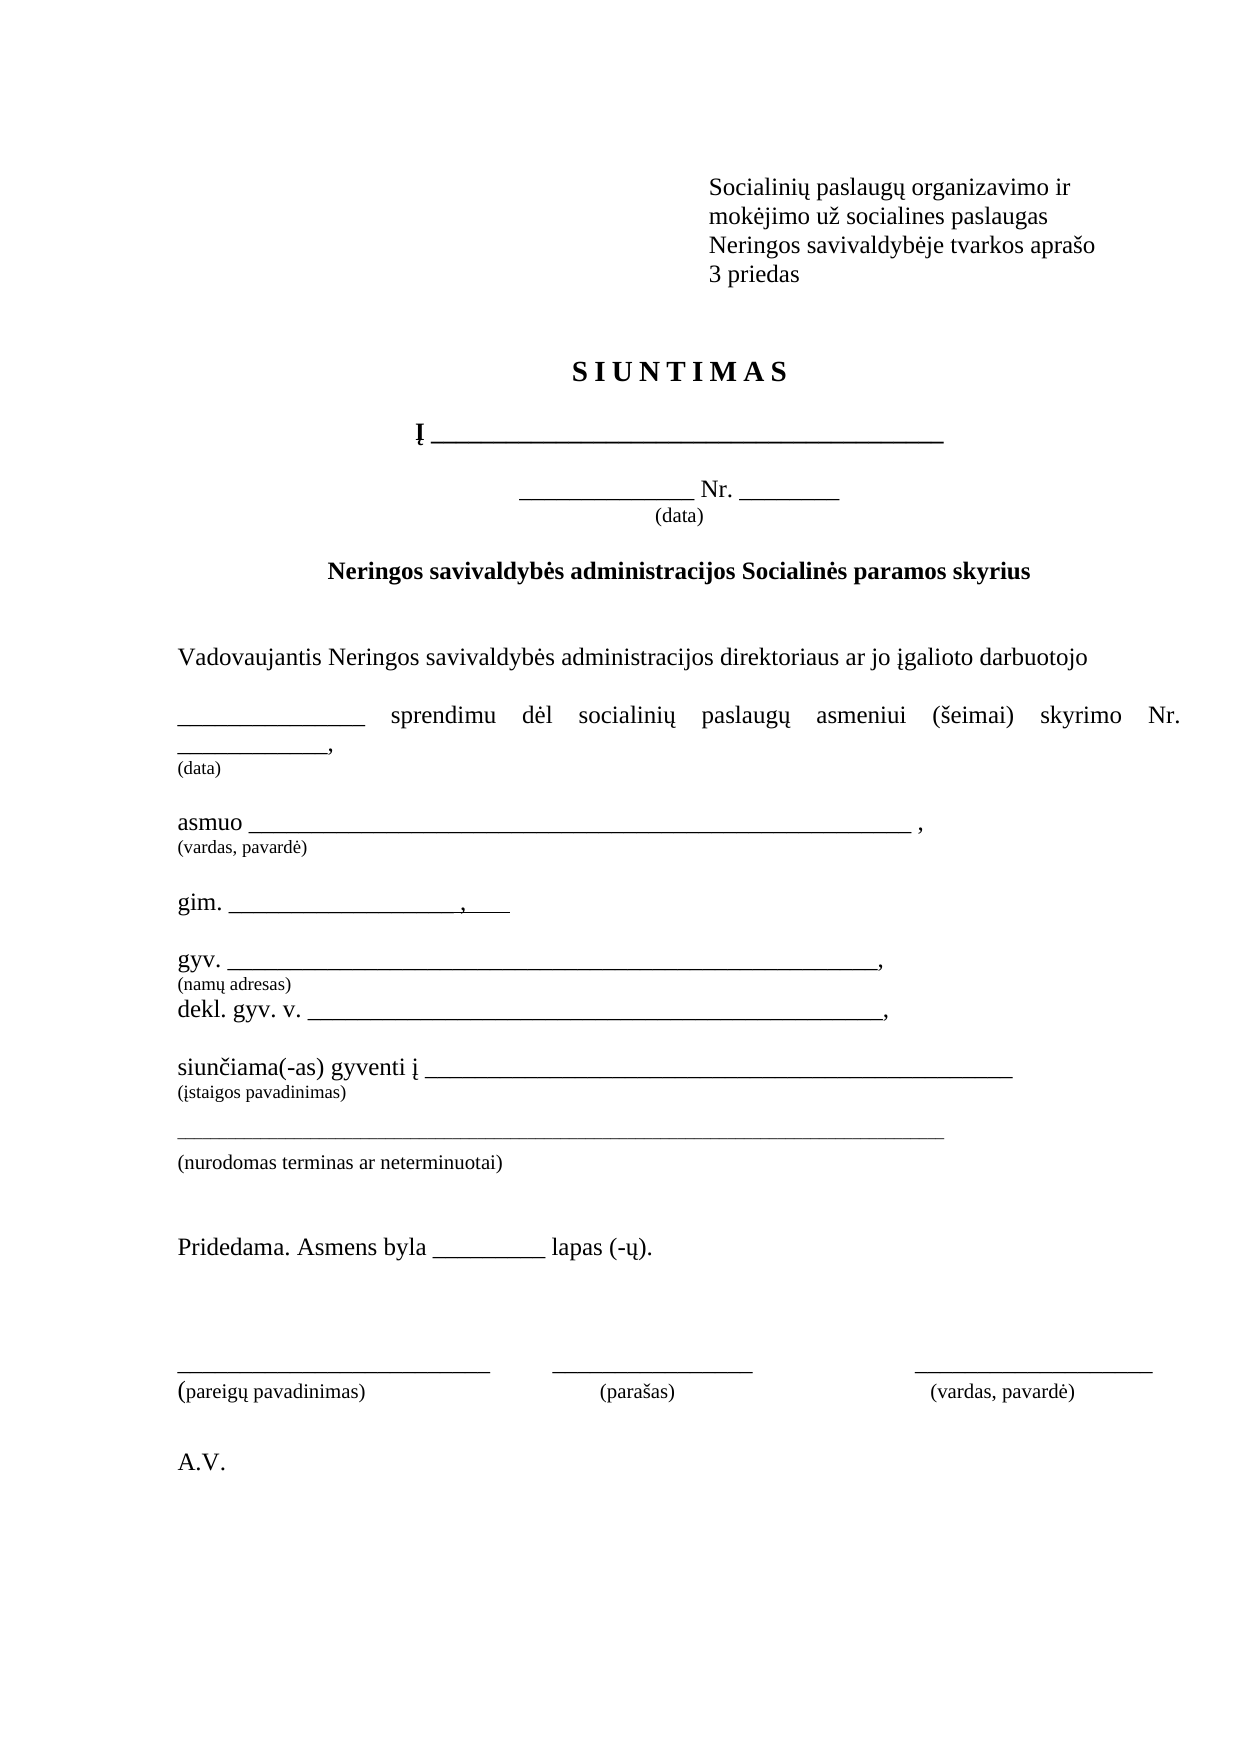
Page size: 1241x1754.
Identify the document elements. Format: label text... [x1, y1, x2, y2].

text (pareigų pavadinimas) (parašas) (vardas, pavardė) [177, 1375, 1181, 1404]
text ____________________________________________________________________________________________ [177, 1121, 1181, 1141]
text Socialinių paslaugų organizavimo ir [177, 172, 1181, 201]
text gyv. ____________________________________________________, [177, 944, 1181, 973]
text (data) [177, 757, 1181, 779]
text Vadovaujantis Neringos savivaldybės administracijos direktoriaus ar jo įgalioto darbuotojo [177, 642, 1181, 671]
text Į _________________________________________ [177, 417, 1181, 446]
text dekl. gyv. v. ______________________________________________, [177, 994, 1181, 1023]
text ______________ Nr. ________ [177, 474, 1181, 503]
text asmuo _____________________________________________________ , [177, 807, 1181, 836]
text (data) [177, 503, 1181, 527]
text gim. __________________ , [177, 887, 1181, 915]
text Pridedama. Asmens byla _________ lapas (-ų). [177, 1232, 1181, 1260]
text siunčiama(-as) gyventi į _______________________________________________ [177, 1052, 1181, 1081]
text 3 priedas [177, 259, 1181, 287]
text Neringos savivaldybėje tvarkos aprašo [177, 230, 1181, 259]
text _________________________ ________________ ___________________ [177, 1347, 1181, 1375]
text _______________ sprendimu dėl socialinių paslaugų asmeniui (šeimai) skyrimo Nr. ____________, [177, 700, 1181, 757]
text SIUNTIMAS [177, 354, 1181, 388]
text mokėjimo už socialines paslaugas [177, 201, 1181, 230]
text (nurodomas terminas ar neterminuotai) [177, 1150, 1181, 1174]
text (namų adresas) [177, 973, 1181, 994]
text Neringos savivaldybės administracijos Socialinės paramos skyrius [177, 556, 1181, 585]
text A.V. [177, 1447, 1181, 1476]
text (įstaigos pavadinimas) [177, 1081, 1181, 1102]
text (vardas, pavardė) [177, 836, 1181, 858]
